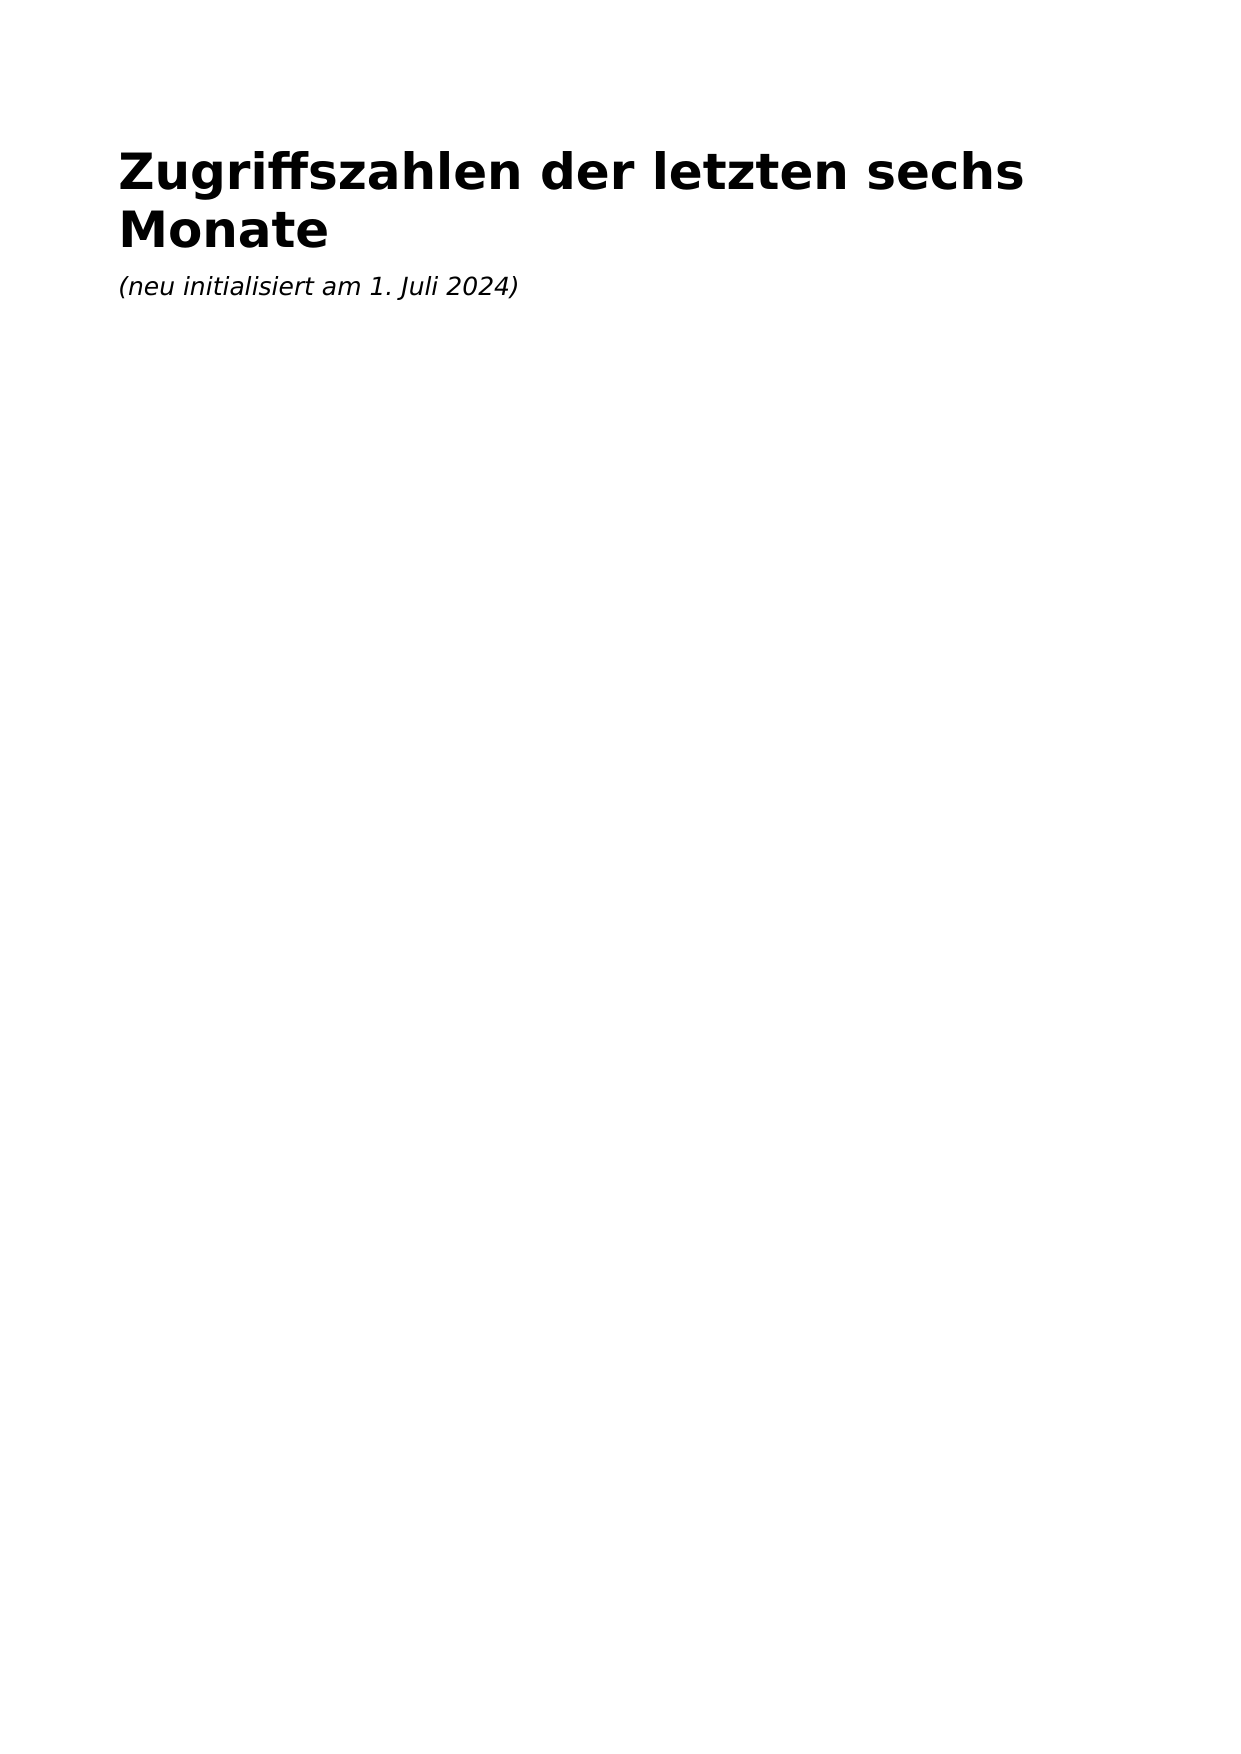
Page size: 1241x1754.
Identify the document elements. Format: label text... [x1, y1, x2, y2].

text (neu initialisiert am 1. Juli 2024) [118, 272, 1122, 301]
subtitle Zugriffszahlen der letzten sechs Monate [118, 143, 1122, 259]
